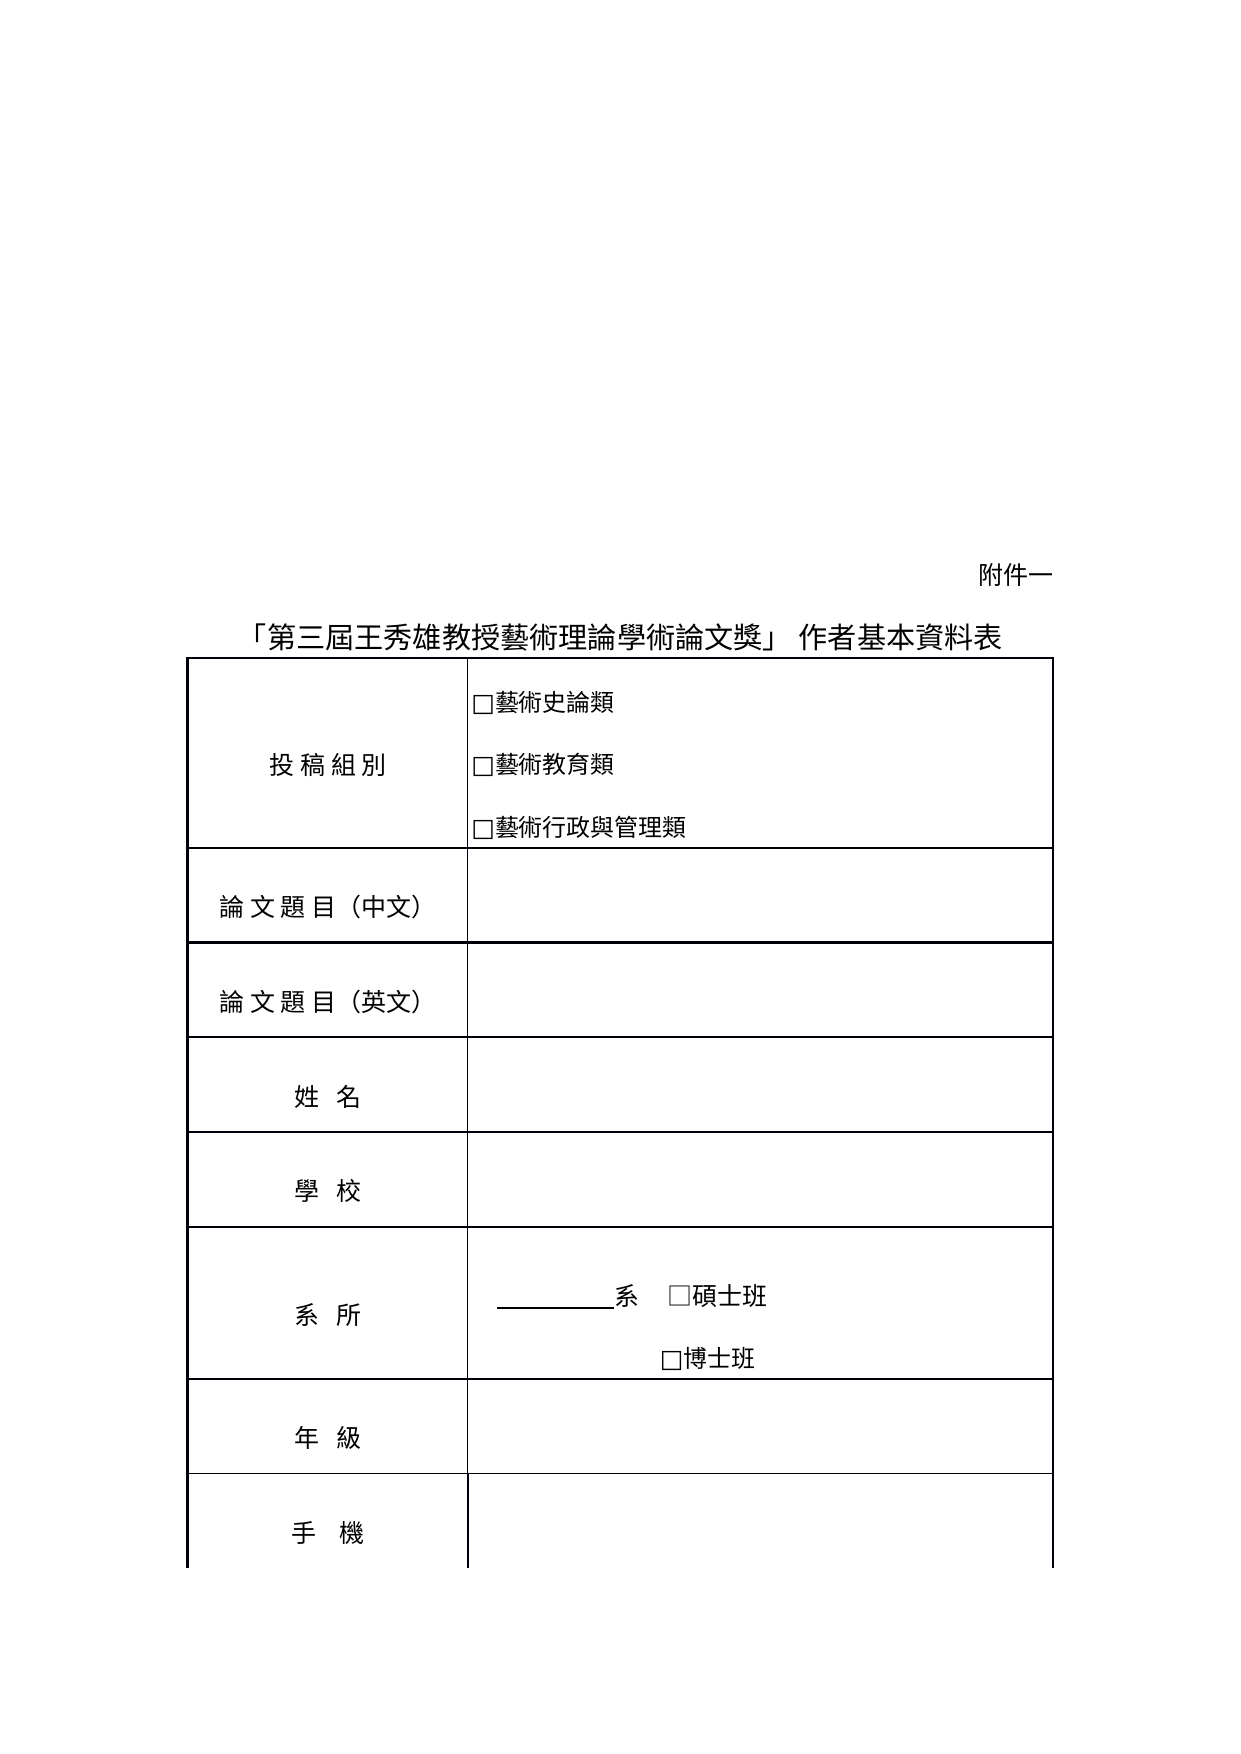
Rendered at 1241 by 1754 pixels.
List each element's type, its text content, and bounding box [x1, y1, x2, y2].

table_cell [468, 1380, 1052, 1473]
table_cell 年 級 [189, 1380, 467, 1473]
table_cell [468, 849, 1052, 941]
table_cell 系 所 [189, 1228, 467, 1378]
table_cell 論 文 題 目（英文） [189, 944, 467, 1036]
table_cell [468, 944, 1052, 1036]
table_cell 論 文 題 目（中文） [189, 849, 467, 941]
text 「第三屆王秀雄教授藝術理論學術論文獎」 作者基本資料表 [187, 594, 1053, 657]
table_cell [469, 1474, 1052, 1568]
table_cell 學 校 [189, 1133, 467, 1226]
text 附件一 [187, 532, 1053, 594]
table_cell [468, 1133, 1052, 1226]
table_header 投 稿 組 別 [189, 659, 467, 847]
table_header □藝術史論類 □藝術教育類 □藝術行政與管理類 [468, 659, 1052, 847]
table_cell [468, 1038, 1052, 1131]
table_cell 系 □碩士班 □博士班 [468, 1228, 1052, 1378]
table_cell 手 機 [189, 1474, 467, 1568]
table_cell 姓 名 [189, 1038, 467, 1131]
